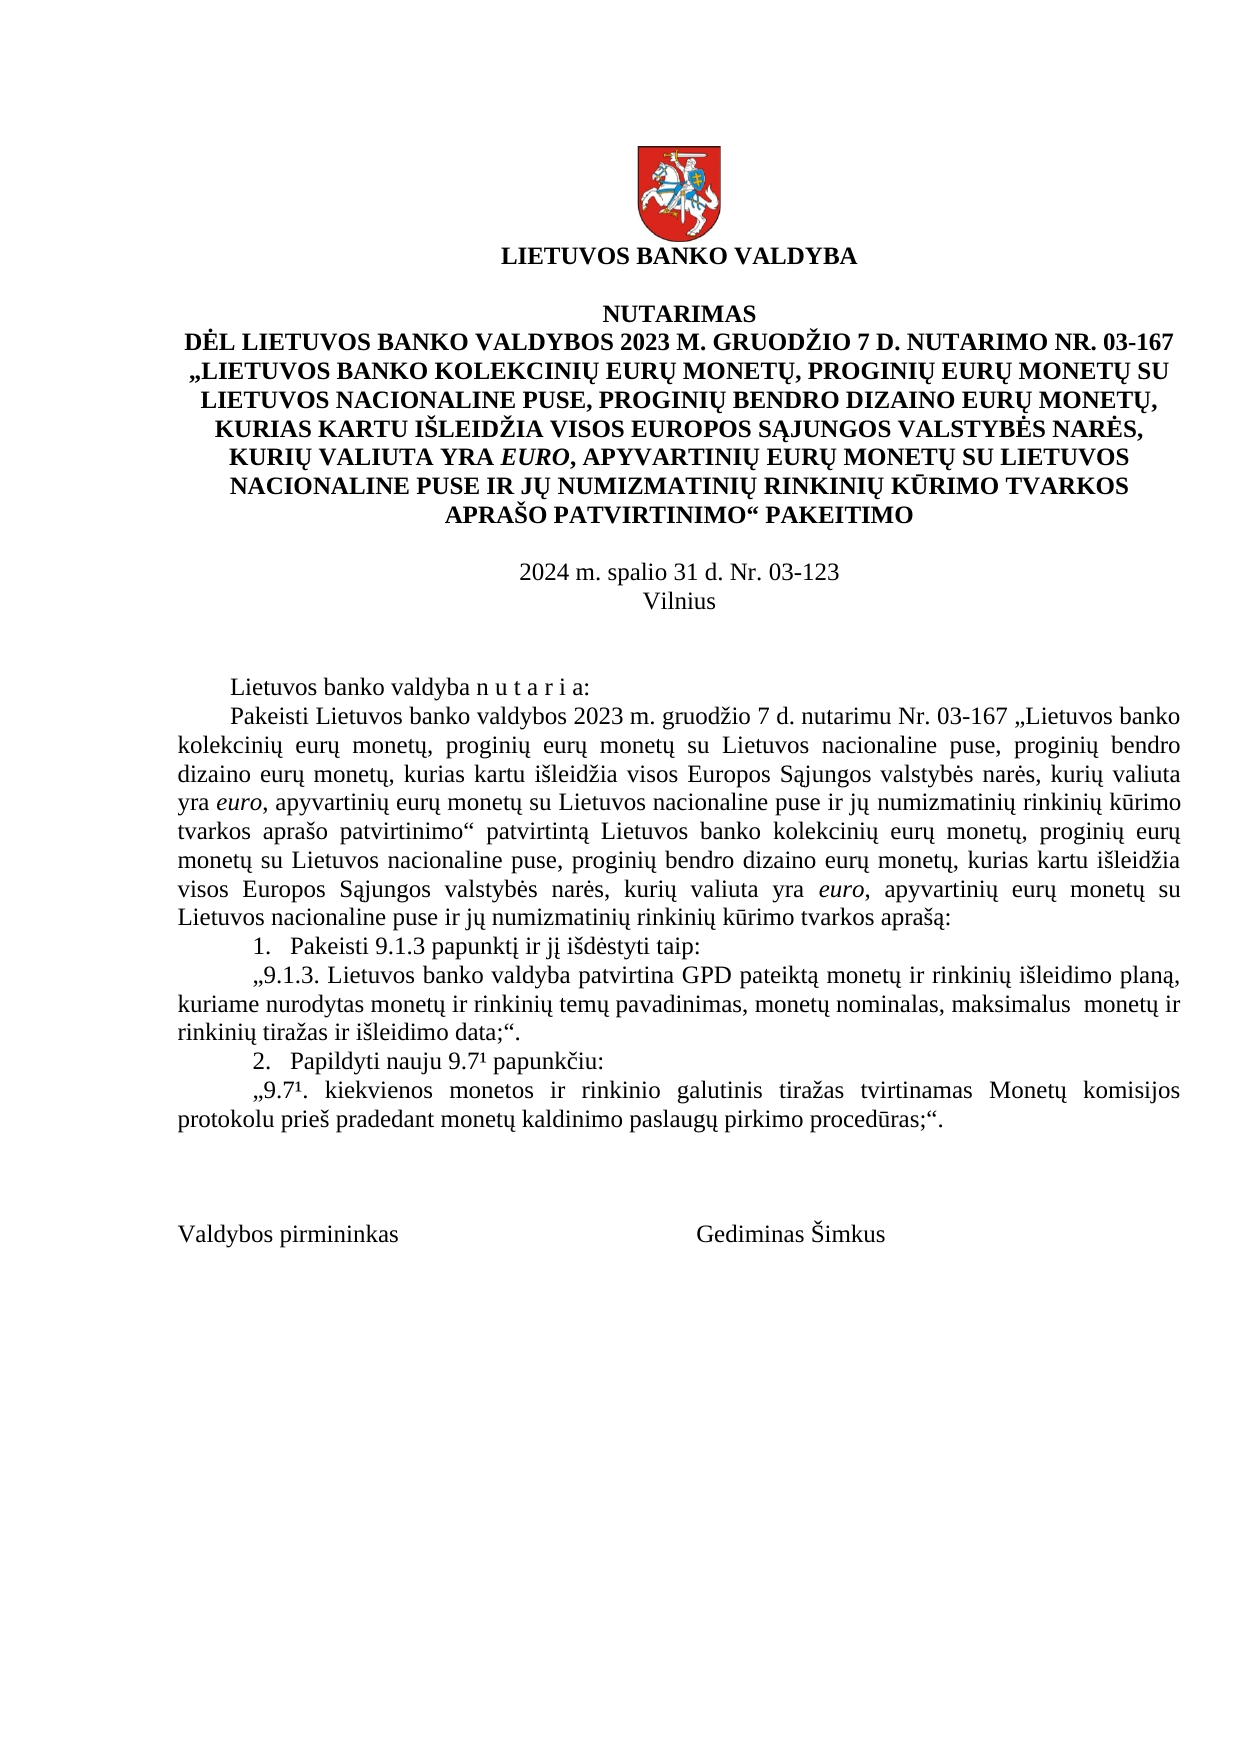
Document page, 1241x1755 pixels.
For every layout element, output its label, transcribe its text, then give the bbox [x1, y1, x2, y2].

subtitle Valdybos pirmininkas Gediminas Šimkus [177, 1219, 1181, 1247]
text DĖL LIETUVOS BANKO VALDYBOS 2023 M. GRUODŽIO 7 D. NUTARIMO NR. 03-167 „LIETUVOS BANKO KOLEKCINIŲ EURŲ MONETŲ, PROGINIŲ EURŲ MONETŲ SU LIETUVOS NACIONALINE PUSE, PROGINIŲ BENDRO DIZAINO EURŲ MONETŲ, KURIAS KARTU IŠLEIDŽIA VISOS EUROPOS SĄJUNGOS VALSTYBĖS NARĖS, KURIŲ VALIUTA YRA EURO, APYVARTINIŲ EURŲ MONETŲ SU LIETUVOS NACIONALINE PUSE IR JŲ NUMIZMATINIŲ RINKINIŲ KŪRIMO TVARKOS APRAŠO PATVIRTINIMO“ PAKEITIMO [177, 327, 1181, 529]
text 2024 m. spalio 31 d. Nr. 03-123 [177, 557, 1181, 586]
text Pakeisti Lietuvos banko valdybos 2023 m. gruodžio 7 d. nutarimu Nr. 03-167 „Lietuvos banko kolekcinių eurų monetų, proginių eurų monetų su Lietuvos nacionaline puse, proginių bendro dizaino eurų monetų, kurias kartu išleidžia visos Europos Sąjungos valstybės narės, kurių valiuta yra euro, apyvartinių eurų monetų su Lietuvos nacionaline puse ir jų numizmatinių rinkinių kūrimo tvarkos aprašo patvirtinimo“ patvirtintą Lietuvos banko kolekcinių eurų monetų, proginių eurų monetų su Lietuvos nacionaline puse, proginių bendro dizaino eurų monetų, kurias kartu išleidžia visos Europos Sąjungos valstybės narės, kurių valiuta yra euro, apyvartinių eurų monetų su Lietuvos nacionaline puse ir jų numizmatinių rinkinių kūrimo tvarkos aprašą: [177, 701, 1181, 931]
text Lietuvos banko valdyba n u t a r i a: [177, 672, 1181, 701]
text Vilnius [177, 586, 1181, 615]
text 1. Pakeisti 9.1.3 papunktį ir jį išdėstyti taip: [252, 931, 1181, 960]
text NUTARIMAS [177, 299, 1181, 327]
text „9.7¹. kiekvienos monetos ir rinkinio galutinis tiražas tvirtinamas Monetų komisijos protokolu prieš pradedant monetų kaldinimo paslaugų pirkimo procedūras;“. [177, 1075, 1181, 1132]
text „9.1.3. Lietuvos banko valdyba patvirtina GPD pateiktą monetų ir rinkinių išleidimo planą, kuriame nurodytas monetų ir rinkinių temų pavadinimas, monetų nominalas, maksimalus monetų ir rinkinių tiražas ir išleidimo data;“. [177, 960, 1181, 1046]
text 2. Papildyti nauju 9.7¹ papunkčiu: [252, 1046, 1181, 1075]
text LIETUVOS BANKO VALDYBA [177, 241, 1181, 270]
